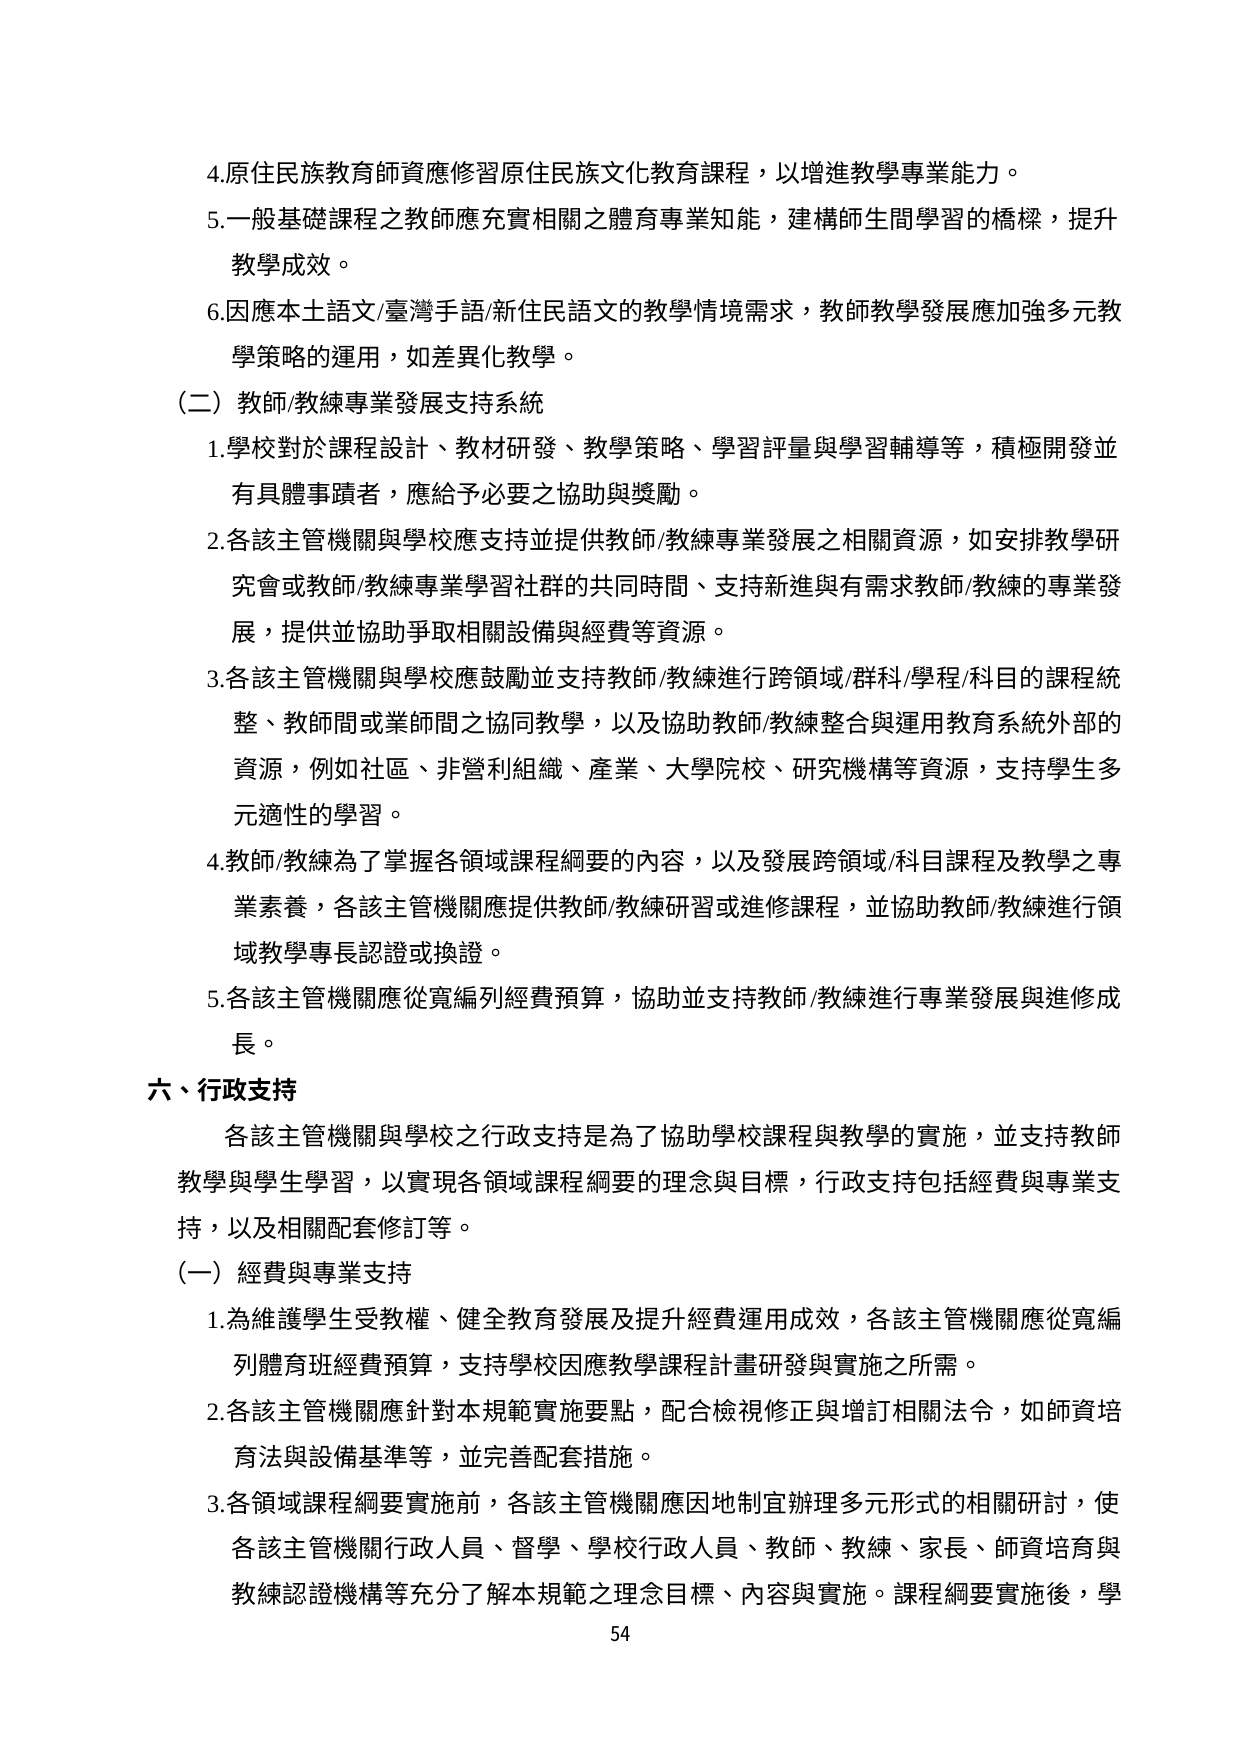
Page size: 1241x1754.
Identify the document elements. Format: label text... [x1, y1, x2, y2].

text 2.各該主管機關與學校應支持並提供教師/教練專業發展之相關資源，如安排教學研究會或教師/教練專業學習社群的共同時間、支持新進與有需求教師/教練的專業發展，提供並協助爭取相關設備與經費等資源。 [207, 511, 1122, 648]
text 5.各該主管機關應從寬編列經費預算，協助並支持教師/教練進行專業發展與進修成長。 [207, 969, 1122, 1061]
text 1.為維護學生受教權、健全教育發展及提升經費運用成效，各該主管機關應從寬編列體育班經費預算，支持學校因應教學課程計畫研發與實施之所需。 [206, 1290, 1122, 1382]
text 3.各該主管機關與學校應鼓勵並支持教師/教練進行跨領域/群科/學程/科目的課程統整、教師間或業師間之協同教學，以及協助教師/教練整合與運用教育系統外部的資源，例如社區、非營利組織、產業、大學院校、研究機構等資源，支持學生多元適性的學習。 [206, 648, 1122, 832]
text 各該主管機關與學校之行政支持是為了協助學校課程與教學的實施，並支持教師教學與學生學習，以實現各領域課程綱要的理念與目標，行政支持包括經費與專業支持，以及相關配套修訂等。 [177, 1107, 1122, 1244]
text 1.學校對於課程設計、教材研發、教學策略、學習評量與學習輔導等，積極開發並有具體事蹟者，應給予必要之協助與獎勵。 [207, 419, 1122, 511]
text 6.因應本土語文/臺灣手語/新住民語文的教學情境需求，教師教學發展應加強多元教學策略的運用，如差異化教學。 [207, 282, 1122, 373]
text （二）教師/教練專業發展支持系統 [162, 373, 1122, 419]
text 六、行政支持 [118, 1061, 1122, 1107]
text 2.各該主管機關應針對本規範實施要點，配合檢視修正與增訂相關法令，如師資培育法與設備基準等，並完善配套措施。 [206, 1382, 1122, 1473]
text 5.一般基礎課程之教師應充實相關之體育專業知能，建構師生間學習的橋樑，提升教學成效。 [207, 190, 1122, 282]
text 3.各領域課程綱要實施前，各該主管機關應因地制宜辦理多元形式的相關研討，使各該主管機關行政人員、督學、學校行政人員、教師、教練、家長、師資培育與教練認證機構等充分了解本規範之理念目標、內容與實施。課程綱要實施後，學 [207, 1473, 1122, 1611]
text 4.原住民族教育師資應修習原住民族文化教育課程，以增進教學專業能力。 [207, 144, 1122, 190]
text （一）經費與專業支持 [162, 1244, 1122, 1290]
text 4.教師/教練為了掌握各領域課程綱要的內容，以及發展跨領域/科目課程及教學之專業素養，各該主管機關應提供教師/教練研習或進修課程，並協助教師/教練進行領域教學專長認證或換證。 [206, 832, 1122, 969]
